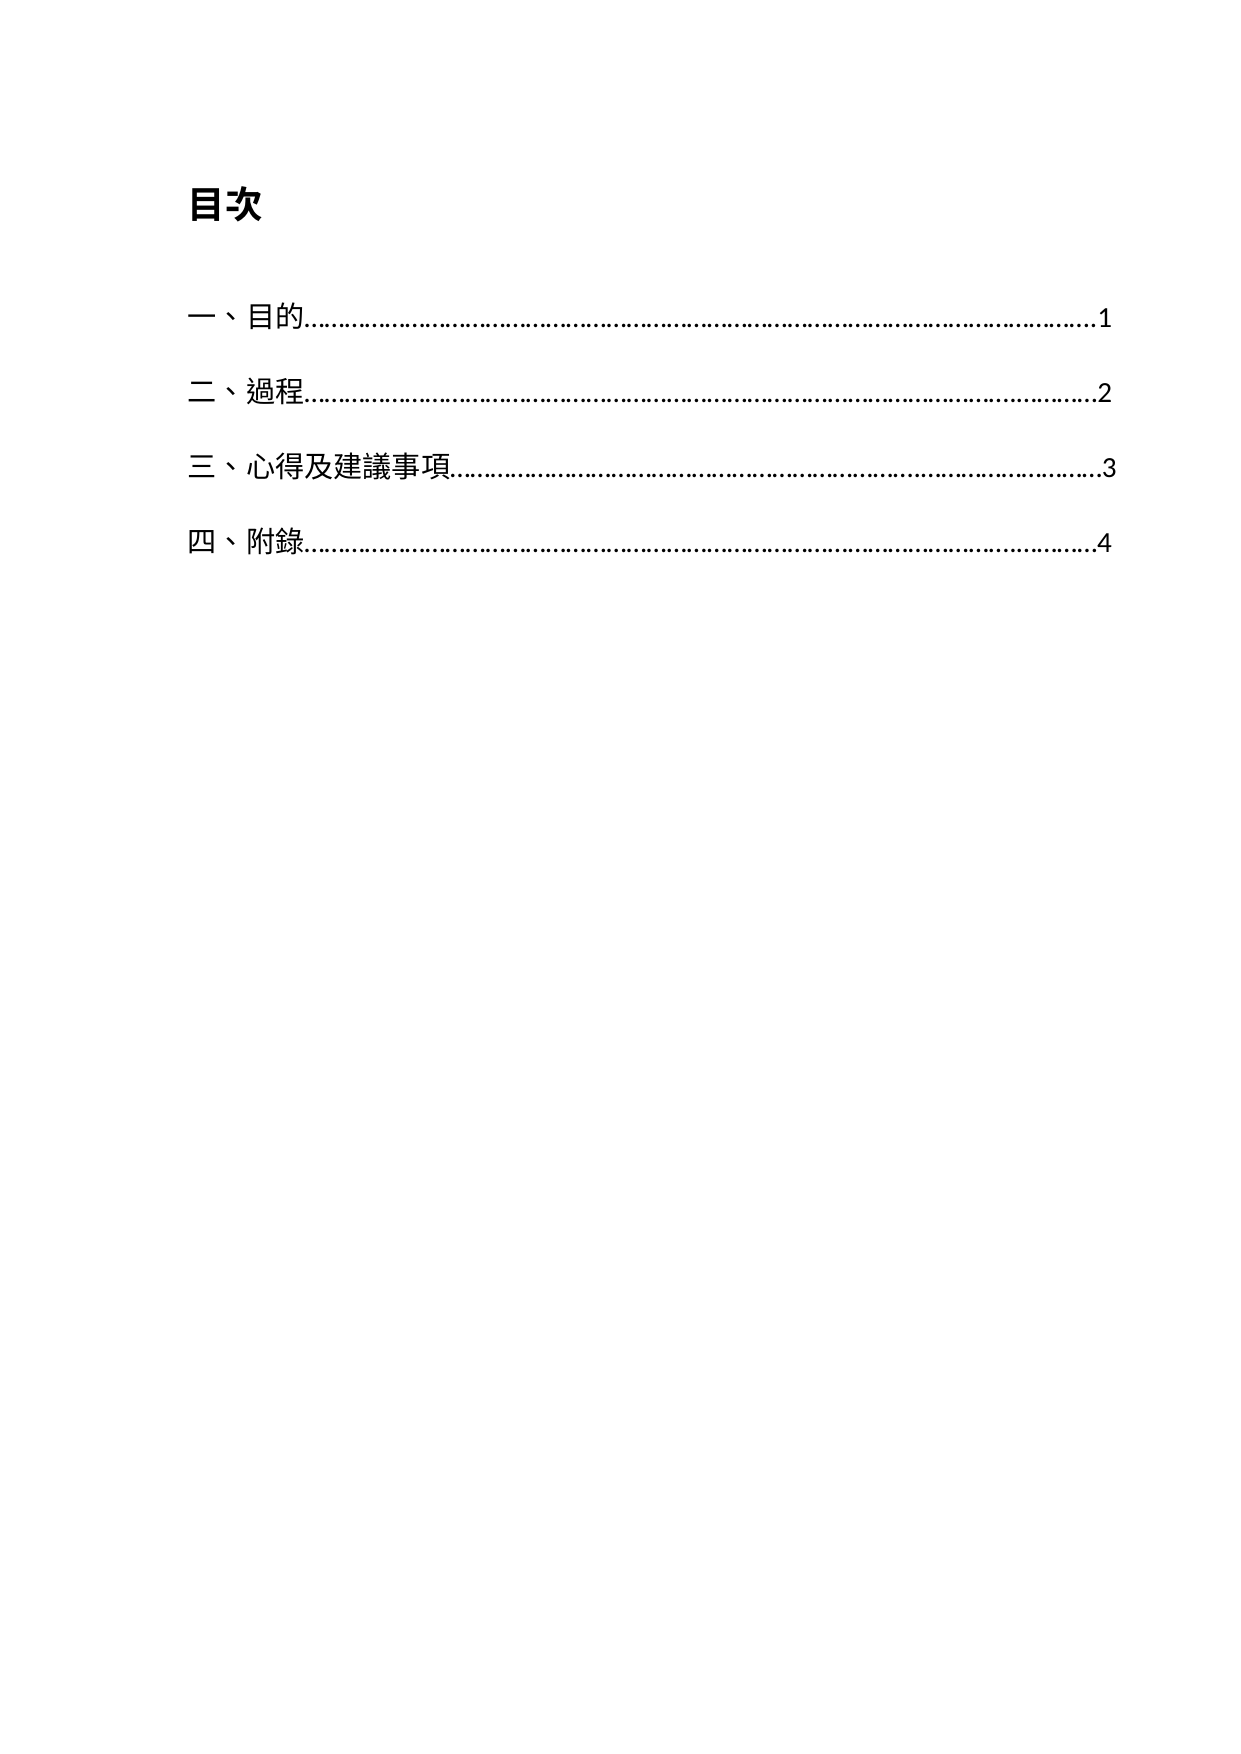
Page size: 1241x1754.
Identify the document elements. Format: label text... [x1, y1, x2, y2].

text 二、過程…………………………………………………………………………………………….…………2 [187, 352, 1125, 427]
text 三、心得及建議事項…………………………………………………………….………………………3 [187, 427, 1125, 502]
text 一、目的……………………………………………………………………………………………………….1 [187, 277, 1125, 352]
text 四、附錄…………………………………………………………………………………………….…………4 [187, 502, 1125, 577]
text 目次 [187, 164, 1125, 239]
